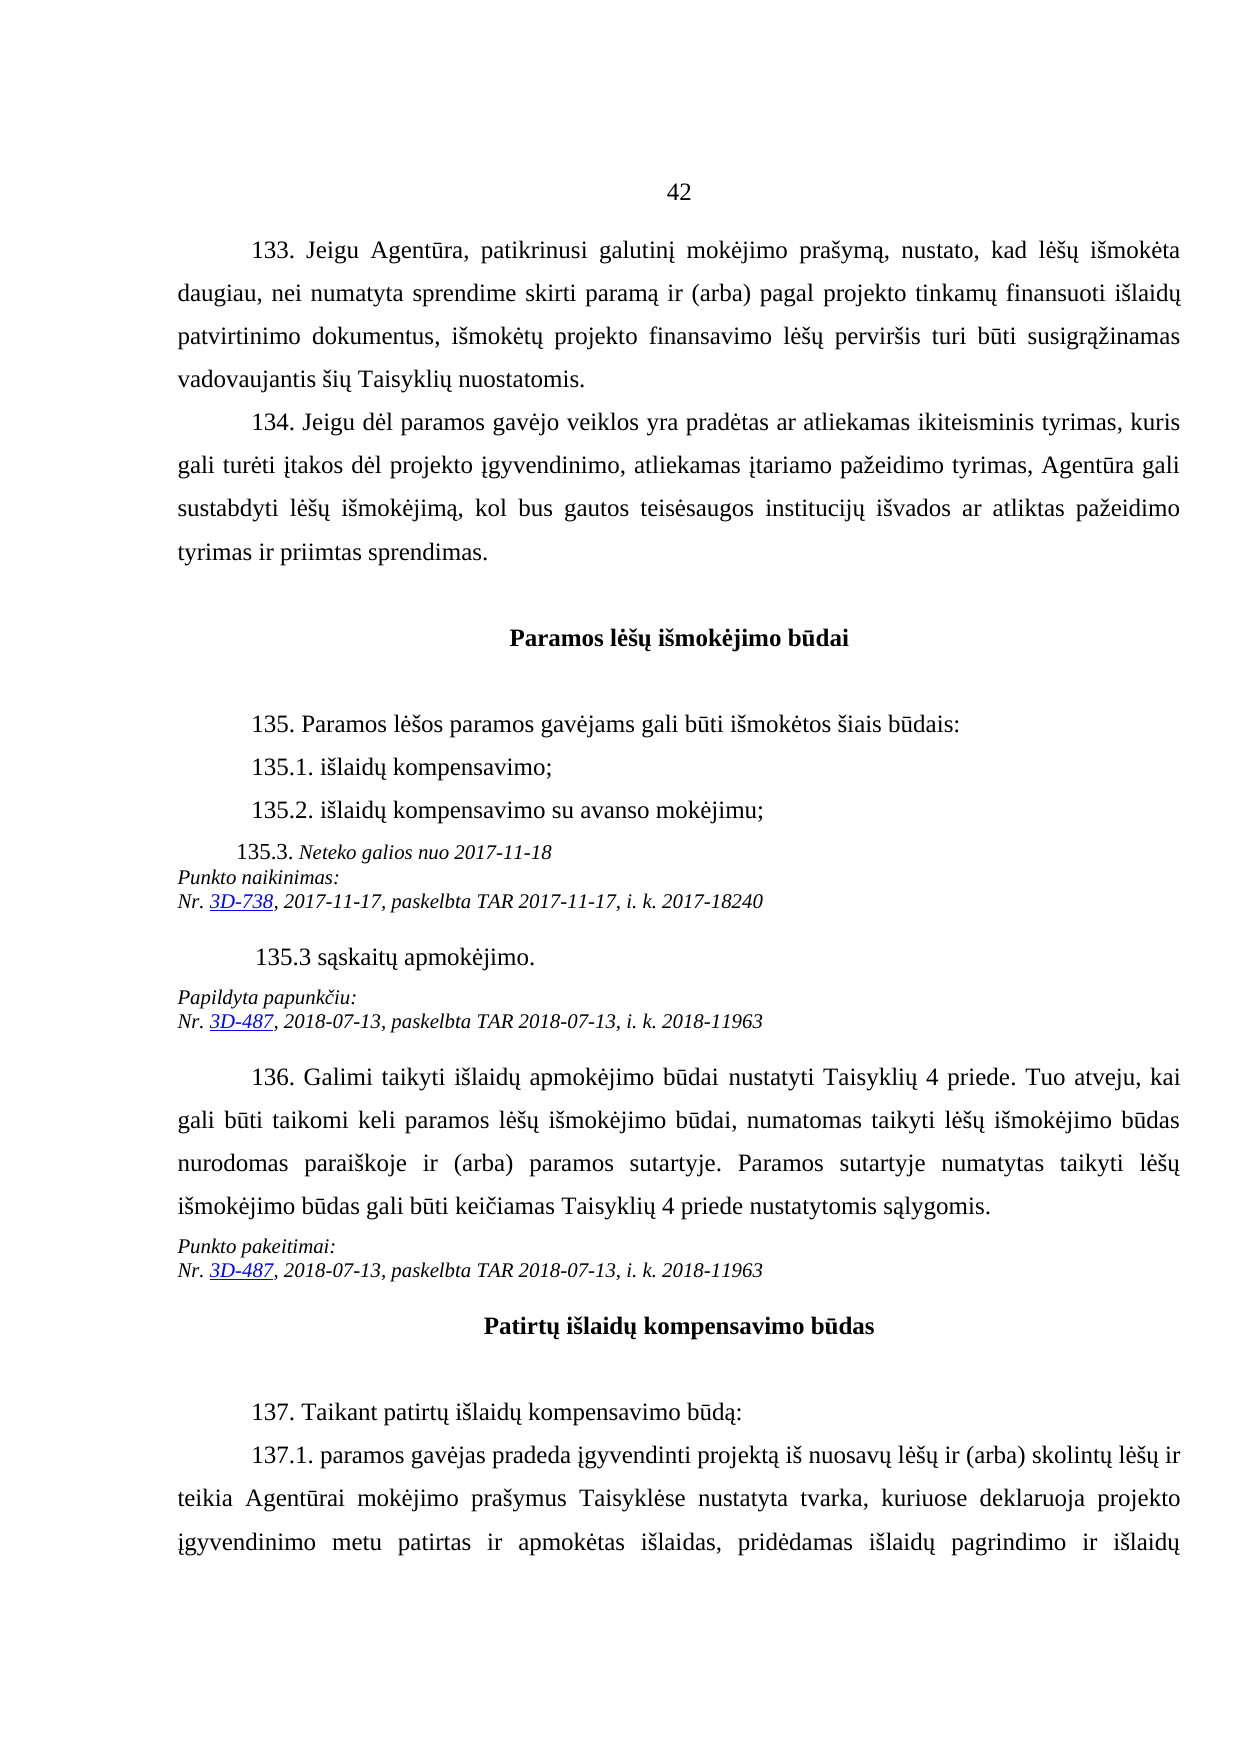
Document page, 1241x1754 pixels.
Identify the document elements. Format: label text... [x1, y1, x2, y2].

text 135. Paramos lėšos paramos gavėjams gali būti išmokėtos šiais būdais: [236, 709, 1181, 738]
text 135.1. išlaidų kompensavimo; [236, 752, 1181, 781]
text 136. Galimi taikyti išlaidų apmokėjimo būdai nustatyti Taisyklių 4 priede. Tuo atveju, kai gali būti taikomi keli paramos lėšų išmokėjimo būdai, numatomas taikyti lėšų išmokėjimo būdas nurodomas paraiškoje ir (arba) paramos sutartyje. Paramos sutartyje numatytas taikyti lėšų išmokėjimo būdas gali būti keičiamas Taisyklių 4 priede nustatytomis sąlygomis. [177, 1062, 1181, 1220]
text Punkto pakeitimai: [177, 1234, 1181, 1258]
text 137. Taikant patirtų išlaidų kompensavimo būdą: [236, 1397, 1181, 1426]
text 134. Jeigu dėl paramos gavėjo veiklos yra pradėtas ar atliekamas ikiteisminis tyrimas, kuris gali turėti įtakos dėl projekto įgyvendinimo, atliekamas įtariamo pažeidimo tyrimas, Agentūra gali sustabdyti lėšų išmokėjimą, kol bus gautos teisėsaugos institucijų išvados ar atliktas pažeidimo tyrimas ir priimtas sprendimas. [177, 407, 1181, 565]
text Papildyta papunkčiu: [177, 985, 1181, 1009]
text Punkto naikinimas: [177, 865, 1181, 889]
text 133. Jeigu Agentūra, patikrinusi galutinį mokėjimo prašymą, nustato, kad lėšų išmokėta daugiau, nei numatyta sprendime skirti paramą ir (arba) pagal projekto tinkamų finansuoti išlaidų patvirtinimo dokumentus, išmokėtų projekto finansavimo lėšų perviršis turi būti susigrąžinamas vadovaujantis šių Taisyklių nuostatomis. [177, 235, 1181, 393]
text Nr. 3D-738, 2017-11-17, paskelbta TAR 2017-11-17, i. k. 2017-18240 [177, 889, 1181, 913]
text 137.1. paramos gavėjas pradeda įgyvendinti projektą iš nuosavų lėšų ir (arba) skolintų lėšų ir teikia Agentūrai mokėjimo prašymus Taisyklėse nustatyta tvarka, kuriuose deklaruoja projekto įgyvendinimo metu patirtas ir apmokėtas išlaidas, pridėdamas išlaidų pagrindimo ir išlaidų [177, 1440, 1181, 1555]
text 135.2. išlaidų kompensavimo su avanso mokėjimu; [251, 795, 1181, 824]
text 135.3. Neteko galios nuo 2017-11-18 [177, 838, 1181, 865]
text Nr. 3D-487, 2018-07-13, paskelbta TAR 2018-07-13, i. k. 2018-11963 [177, 1009, 1181, 1033]
text Patirtų išlaidų kompensavimo būdas [177, 1311, 1181, 1340]
text 135.3 sąskaitų apmokėjimo. [177, 942, 1181, 970]
text Nr. 3D-487, 2018-07-13, paskelbta TAR 2018-07-13, i. k. 2018-11963 [177, 1258, 1181, 1282]
text Paramos lėšų išmokėjimo būdai [177, 623, 1181, 652]
